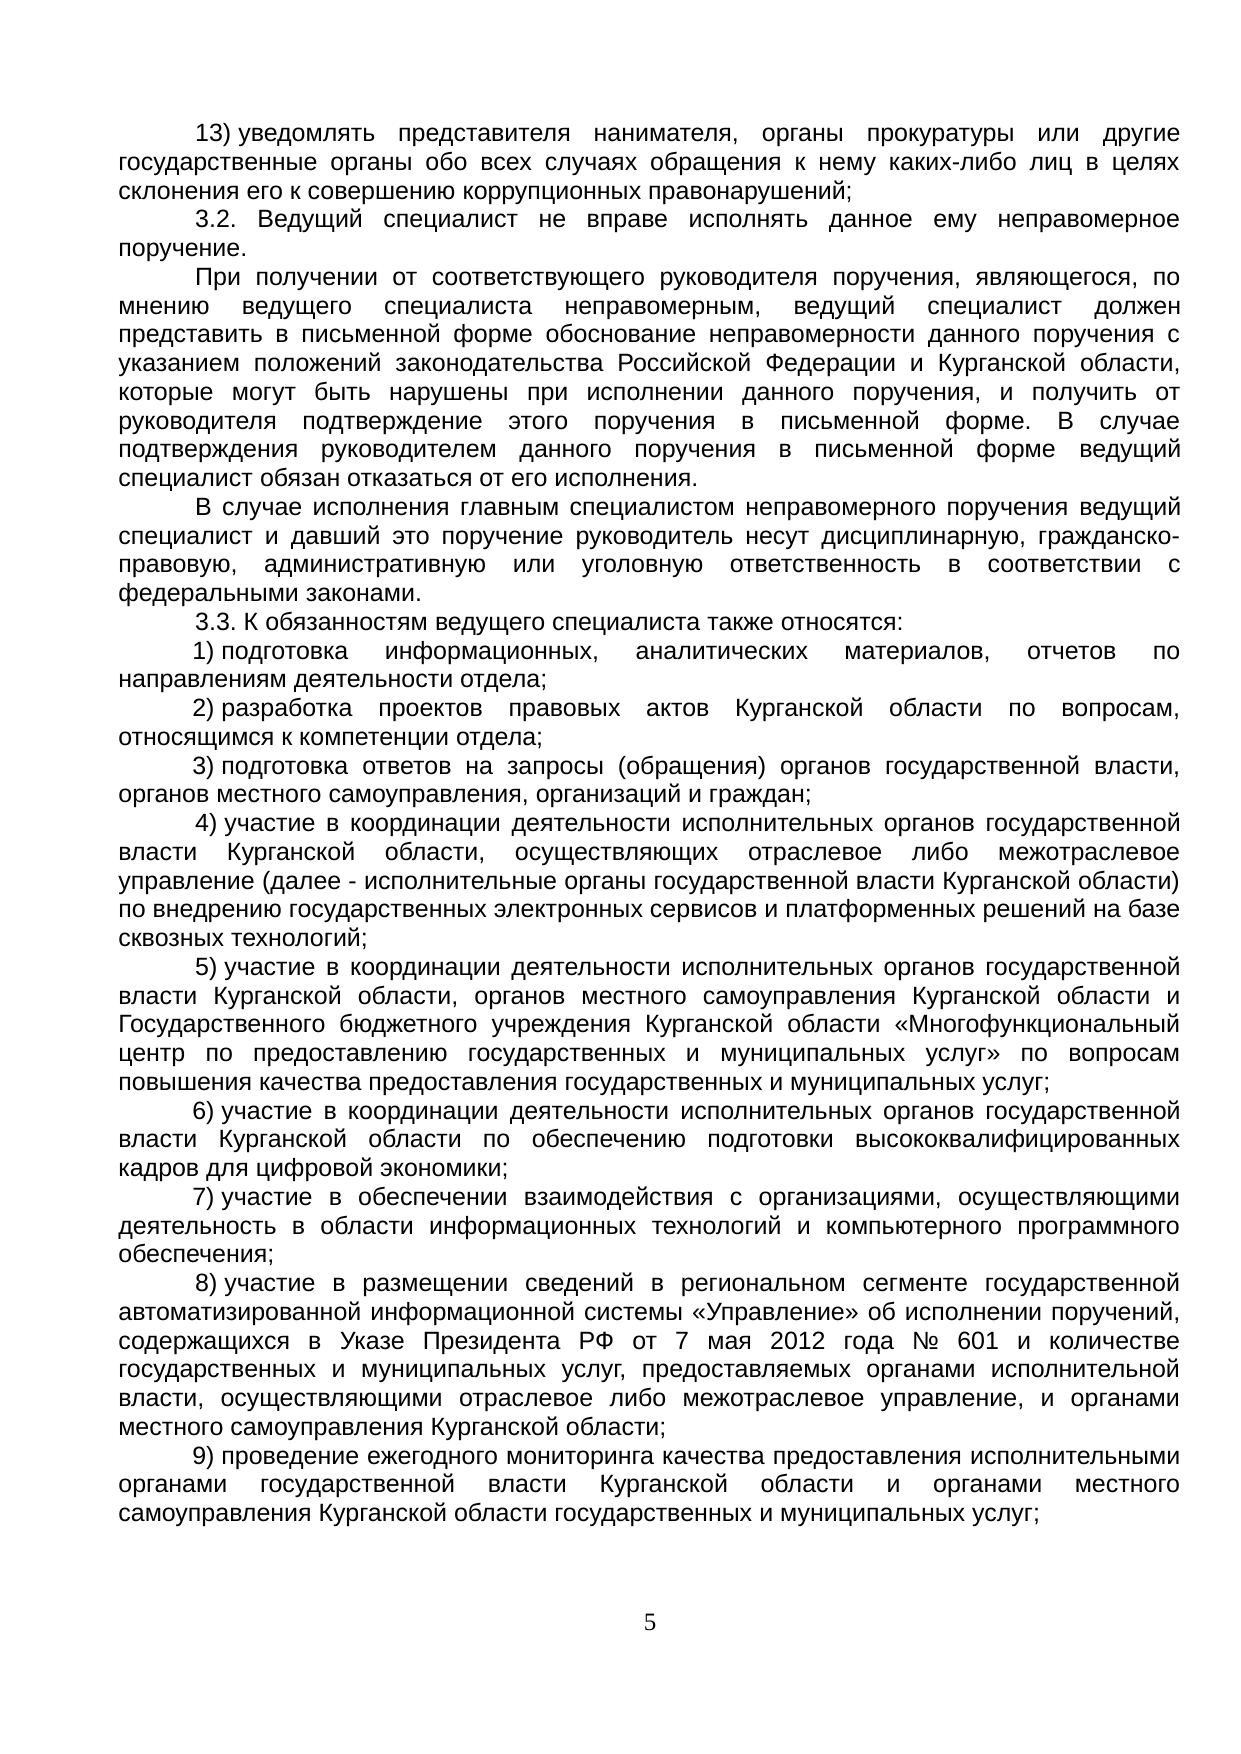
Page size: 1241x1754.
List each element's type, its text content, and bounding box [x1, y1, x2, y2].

text 8) участие в размещении сведений в региональном сегменте государственной автоматизированной информационной системы «Управление» об исполнении поручений, содержащихся в Указе Президента РФ от 7 мая 2012 года № 601 и количестве государственных и муниципальных услуг, предоставляемых органами исполнительной власти, осуществляющими отраслевое либо межотраслевое управление, и органами местного самоуправления Курганской области; [118, 1268, 1181, 1441]
text В случае исполнения главным специалистом неправомерного поручения ведущий специалист и давший это поручение руководитель несут дисциплинарную, гражданско-правовую, административную или уголовную ответственность в соответствии с федеральными законами. [118, 492, 1181, 607]
text 3.2. Ведущий специалист не вправе исполнять данное ему неправомерное поручение. [118, 204, 1181, 262]
text 1) подготовка информационных, аналитических материалов, отчетов по направлениям деятельности отдела; [118, 636, 1181, 693]
text 4) участие в координации деятельности исполнительных органов государственной власти Курганской области, осуществляющих отраслевое либо межотраслевое управление (далее - исполнительные органы государственной власти Курганской области) по внедрению государственных электронных сервисов и платформенных решений на базе сквозных технологий; [118, 808, 1181, 952]
text 9) проведение ежегодного мониторинга качества предоставления исполнительными органами государственной власти Курганской области и органами местного самоуправления Курганской области государственных и муниципальных услуг; [118, 1441, 1181, 1527]
text 3.3. К обязанностям ведущего специалиста также относятся: [118, 607, 1181, 636]
text 13) уведомлять представителя нанимателя, органы прокуратуры или другие государственные органы обо всех случаях обращения к нему каких-либо лиц в целях склонения его к совершению коррупционных правонарушений; [118, 118, 1181, 204]
text 7) участие в обеспечении взаимодействия с организациями, осуществляющими деятельность в области информационных технологий и компьютерного программного обеспечения; [118, 1182, 1181, 1268]
text 6) участие в координации деятельности исполнительных органов государственной власти Курганской области по обеспечению подготовки высококвалифицированных кадров для цифровой экономики; [118, 1096, 1181, 1182]
text 5) участие в координации деятельности исполнительных органов государственной власти Курганской области, органов местного самоуправления Курганской области и Государственного бюджетного учреждения Курганской области «Многофункциональный центр по предоставлению государственных и муниципальных услуг» по вопросам повышения качества предоставления государственных и муниципальных услуг; [118, 952, 1181, 1096]
text 3) подготовка ответов на запросы (обращения) органов государственной власти, органов местного самоуправления, организаций и граждан; [118, 751, 1181, 808]
text При получении от соответствующего руководителя поручения, являющегося, по мнению ведущего специалиста неправомерным, ведущий специалист должен представить в письменной форме обоснование неправомерности данного поручения с указанием положений законодательства Российской Федерации и Курганской области, которые могут быть нарушены при исполнении данного поручения, и получить от руководителя подтверждение этого поручения в письменной форме. В случае подтверждения руководителем данного поручения в письменной форме ведущий специалист обязан отказаться от его исполнения. [118, 262, 1181, 492]
text 2) разработка проектов правовых актов Курганской области по вопросам, относящимся к компетенции отдела; [118, 693, 1181, 751]
